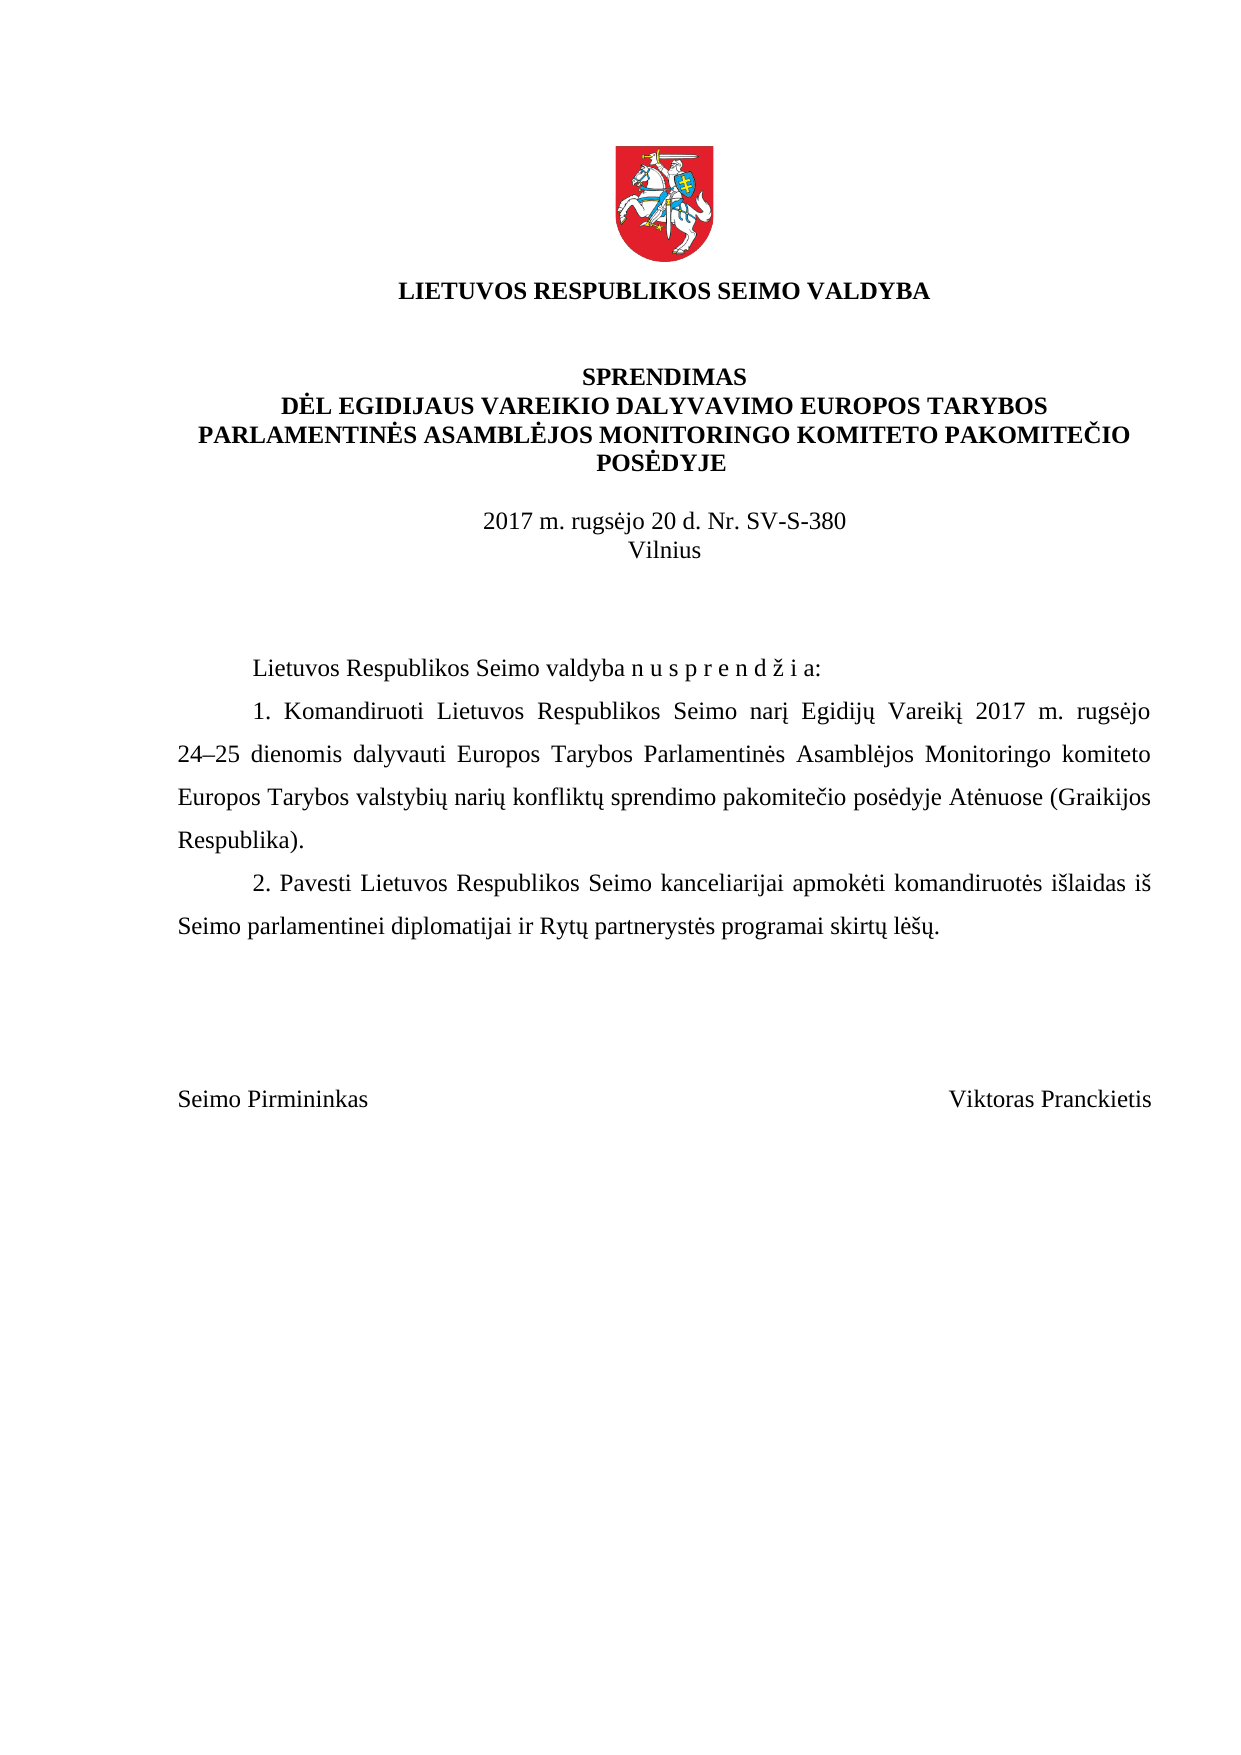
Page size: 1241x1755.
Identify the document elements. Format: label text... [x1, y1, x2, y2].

text Lietuvos Respublikos Seimo valdyba n u s p r e n d ž i a: [177, 653, 1152, 681]
text 2017 m. rugsėjo 20 d. Nr. SV-S-380 [177, 506, 1152, 535]
text DĖL egidijaus vareikio dalyvavimo europos tarybos parlamentinės asamblėjos monitoringo komiteto pakomitečio posėdyje [177, 391, 1152, 477]
text LIETUVOS RESPUBLIKOS SEIMO VALDYBA [177, 276, 1152, 305]
text SPRENDIMAS [177, 362, 1152, 391]
text 1. Komandiruoti Lietuvos Respublikos Seimo narį Egidijų Vareikį 2017 m. rugsėjo 24–25 dienomis dalyvauti Europos Tarybos Parlamentinės Asamblėjos Monitoringo komiteto Europos Tarybos valstybių narių konfliktų sprendimo pakomitečio posėdyje Atėnuose (Graikijos Respublika). [177, 696, 1152, 854]
text 2. Pavesti Lietuvos Respublikos Seimo kanceliarijai apmokėti komandiruotės išlaidas iš Seimo parlamentinei diplomatijai ir Rytų partnerystės programai skirtų lėšų. [177, 868, 1152, 940]
text Seimo Pirmininkas Viktoras Pranckietis [177, 1084, 1152, 1113]
text Vilnius [177, 535, 1152, 563]
